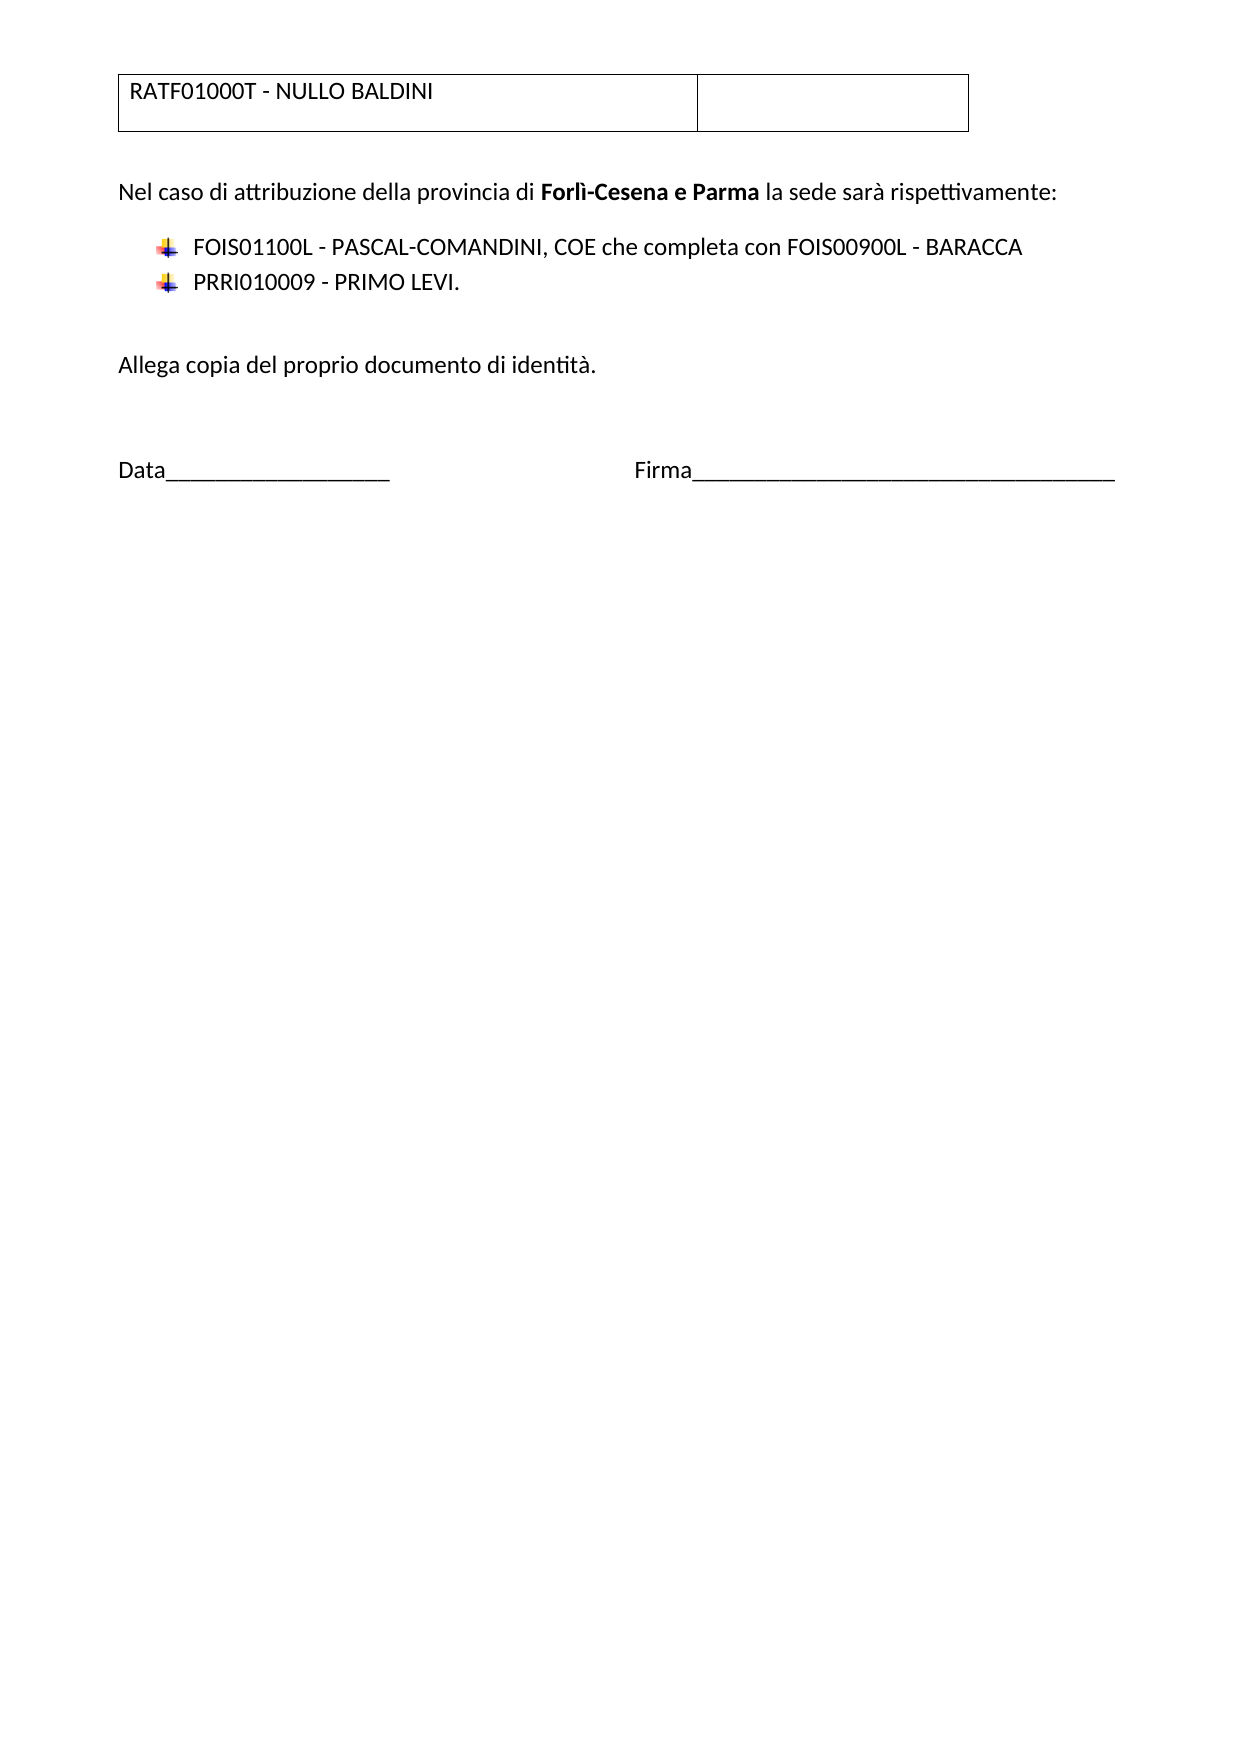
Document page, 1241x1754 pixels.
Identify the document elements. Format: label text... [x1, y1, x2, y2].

text Data__________________ Firma__________________________________ [118, 454, 1167, 484]
text Nel caso di attribuzione della provincia di Forlì-Cesena e Parma la sede sarà rispettivamente: [118, 176, 1167, 206]
table_cell [698, 75, 968, 131]
list FOIS01100L - PASCAL-COMANDINI, COE che completa con FOIS00900L - BARACCA [156, 232, 1167, 262]
table_cell RATF01000T - NULLO BALDINI [119, 75, 697, 131]
text Allega copia del proprio documento di identità. [118, 349, 1167, 379]
list PRRI010009 - PRIMO LEVI. [156, 267, 1167, 297]
